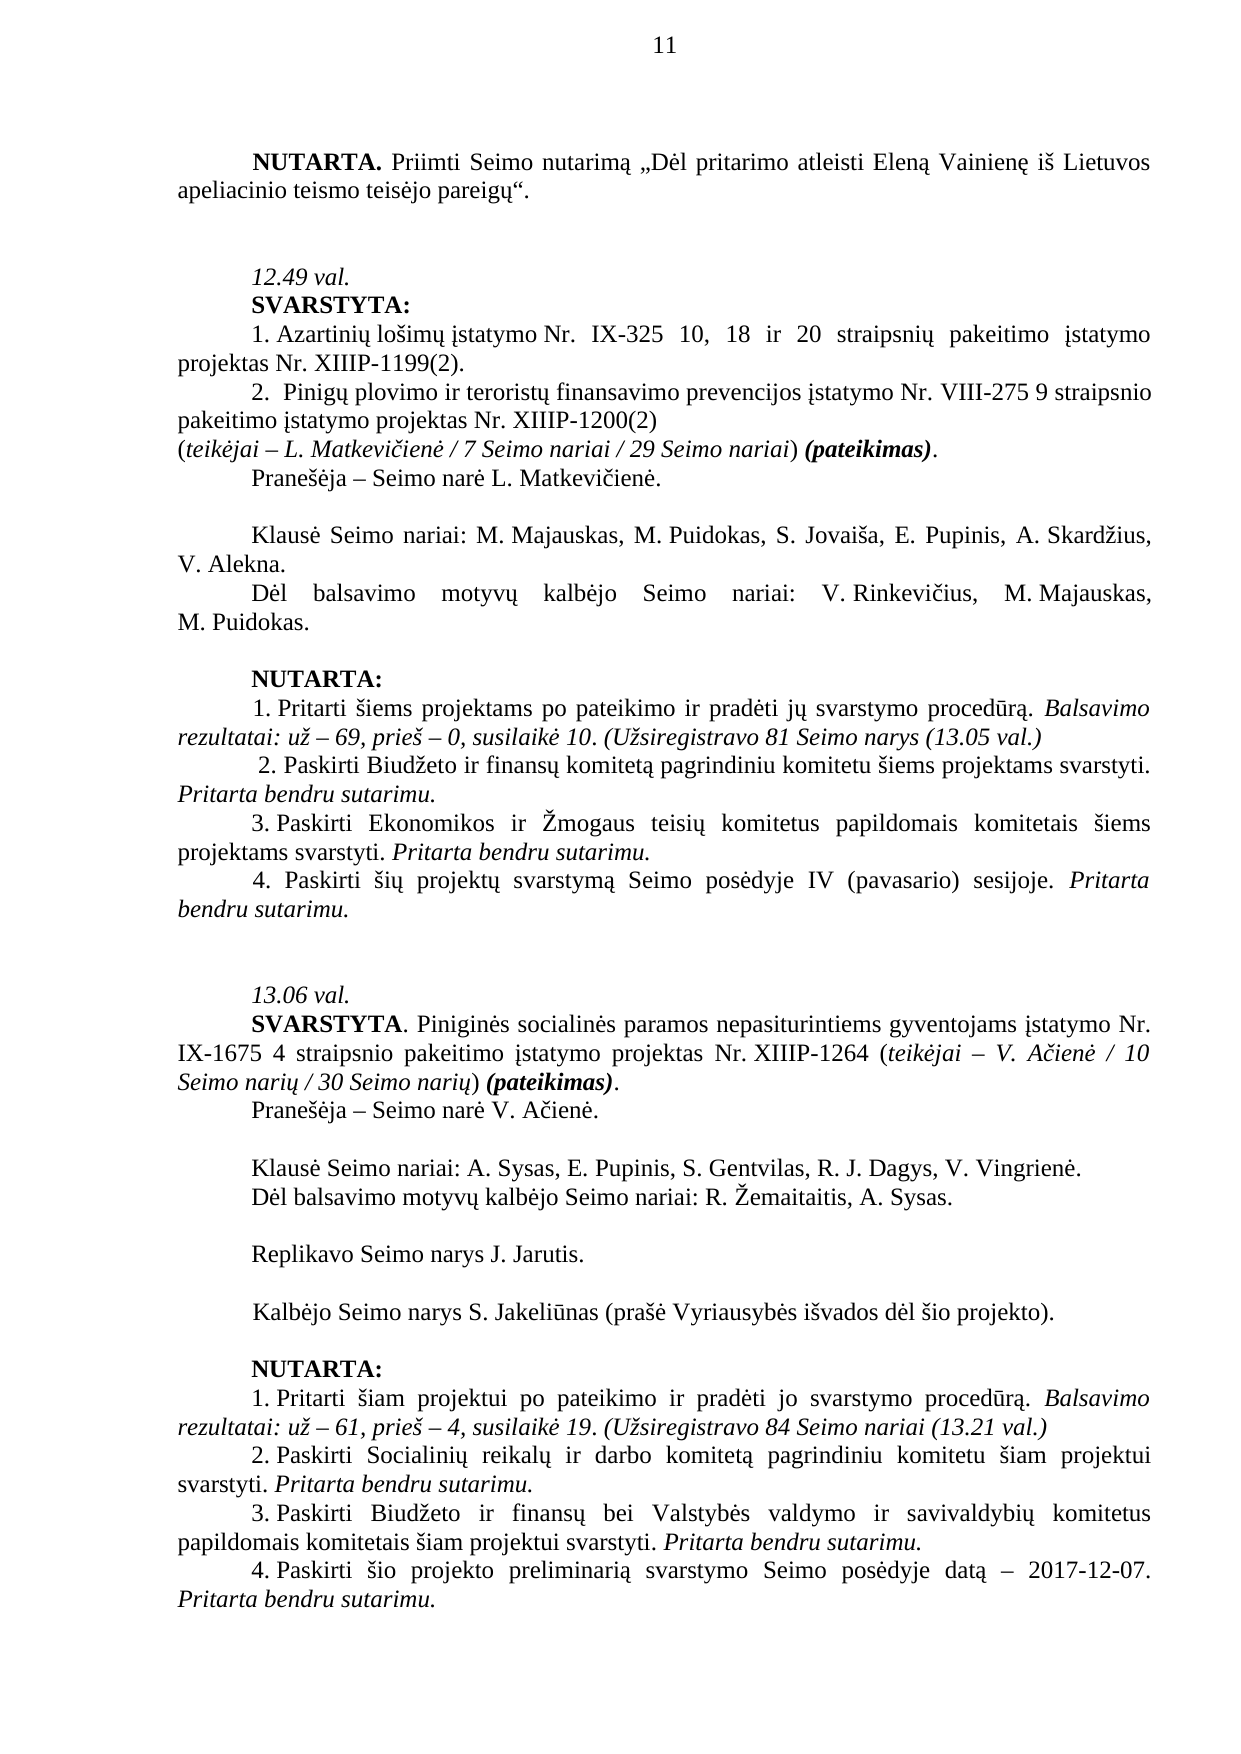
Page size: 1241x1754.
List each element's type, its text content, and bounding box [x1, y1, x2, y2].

text SVARSTYTA. Piniginės socialinės paramos nepasiturintiems gyventojams įstatymo Nr. IX-1675 4 straipsnio pakeitimo įstatymo projektas Nr. XIIIP-1264 (teikėjai – V. Ačienė / 10 Seimo narių / 30 Seimo narių) (pateikimas). [177, 1009, 1152, 1096]
text Replikavo Seimo narys J. Jarutis. [177, 1239, 1152, 1268]
text 12.49 val. [177, 262, 1152, 291]
text Kalbėjo Seimo narys S. Jakeliūnas (prašė Vyriausybės išvados dėl šio projekto). [177, 1297, 1152, 1326]
text SVARSTYTA: [177, 291, 1152, 319]
text 3. Paskirti Biudžeto ir finansų bei Valstybės valdymo ir savivaldybių komitetus papildomais komitetais šiam projektui svarstyti. Pritarta bendru sutarimu. [177, 1498, 1152, 1556]
text Pranešėja – Seimo narė L. Matkevičienė. [177, 463, 1152, 492]
text 4. Paskirti šių projektų svarstymą Seimo posėdyje IV (pavasario) sesijoje. Pritarta bendru sutarimu. [177, 866, 1152, 923]
text 2. Pinigų plovimo ir teroristų finansavimo prevencijos įstatymo Nr. VIII-275 9 straipsnio pakeitimo įstatymo projektas Nr. XIIIP-1200(2) [177, 377, 1152, 434]
text 3. Paskirti Ekonomikos ir Žmogaus teisių komitetus papildomais komitetais šiems projektams svarstyti. Pritarta bendru sutarimu. [177, 808, 1152, 866]
text 2. Paskirti Socialinių reikalų ir darbo komitetą pagrindiniu komitetu šiam projektui svarstyti. Pritarta bendru sutarimu. [177, 1441, 1152, 1498]
text (teikėjai – L. Matkevičienė / 7 Seimo nariai / 29 Seimo nariai) (pateikimas). [177, 434, 1152, 463]
text Klausė Seimo nariai: A. Sysas, E. Pupinis, S. Gentvilas, R. J. Dagys, V. Vingrienė. [177, 1153, 1152, 1182]
text Dėl balsavimo motyvų kalbėjo Seimo nariai: V. Rinkevičius, M. Majauskas, M. Puidokas. [177, 578, 1152, 636]
text 1. Azartinių lošimų įstatymo Nr. IX-325 10, 18 ir 20 straipsnių pakeitimo įstatymo projektas Nr. XIIIP-1199(2). [177, 319, 1152, 377]
text 2. Paskirti Biudžeto ir finansų komitetą pagrindiniu komitetu šiems projektams svarstyti. Pritarta bendru sutarimu. [177, 751, 1152, 808]
text NUTARTA. Priimti Seimo nutarimą „Dėl pritarimo atleisti Eleną Vainienę iš Lietuvos apeliacinio teismo teisėjo pareigų“. [177, 147, 1152, 204]
text 1. Pritarti šiam projektui po pateikimo ir pradėti jo svarstymo procedūrą. Balsavimo rezultatai: už – 61, prieš – 4, susilaikė 19. (Užsiregistravo 84 Seimo nariai (13.21 val.) [177, 1383, 1152, 1441]
text Klausė Seimo nariai: M. Majauskas, M. Puidokas, S. Jovaiša, E. Pupinis, A. Skardžius, V. Alekna. [177, 521, 1152, 578]
text 4. Paskirti šio projekto preliminarią svarstymo Seimo posėdyje datą – 2017-12-07. Pritarta bendru sutarimu. [177, 1556, 1152, 1613]
text Pranešėja – Seimo narė V. Ačienė. [177, 1096, 1152, 1124]
text 1. Pritarti šiems projektams po pateikimo ir pradėti jų svarstymo procedūrą. Balsavimo rezultatai: už – 69, prieš – 0, susilaikė 10. (Užsiregistravo 81 Seimo narys (13.05 val.) [177, 693, 1152, 751]
text NUTARTA: [177, 664, 1152, 693]
text Dėl balsavimo motyvų kalbėjo Seimo nariai: R. Žemaitaitis, A. Sysas. [177, 1182, 1152, 1211]
text 13.06 val. [177, 981, 1152, 1009]
text NUTARTA: [177, 1354, 1152, 1383]
